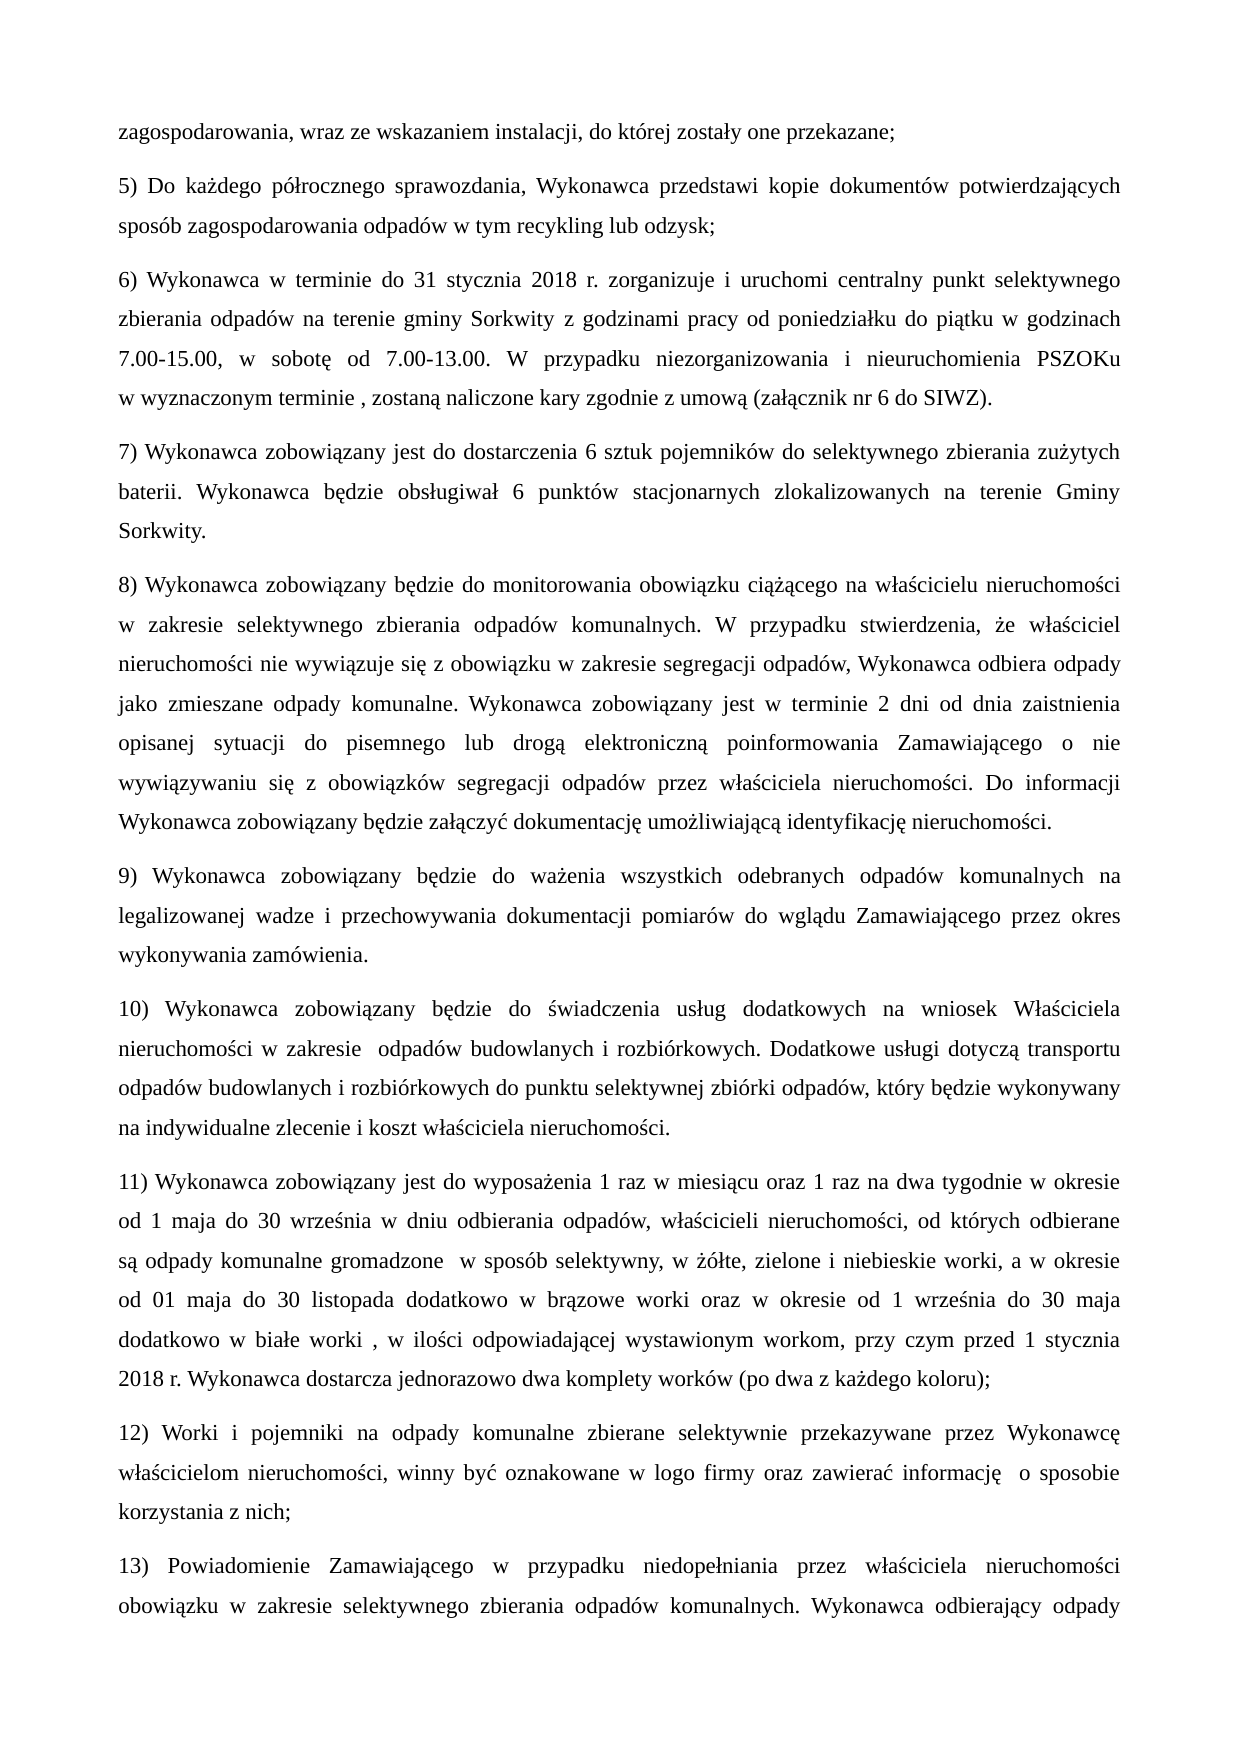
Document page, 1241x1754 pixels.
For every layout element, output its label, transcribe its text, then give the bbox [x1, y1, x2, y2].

text 11) Wykonawca zobowiązany jest do wyposażenia 1 raz w miesiącu oraz 1 raz na dwa tygodnie w okresie od 1 maja do 30 września w dniu odbierania odpadów, właścicieli nieruchomości, od których odbierane są odpady komunalne gromadzone w sposób selektywny, w żółte, zielone i niebieskie worki, a w okresie od 01 maja do 30 listopada dodatkowo w brązowe worki oraz w okresie od 1 września do 30 maja dodatkowo w białe worki , w ilości odpowiadającej wystawionym workom, przy czym przed 1 stycznia 2018 r. Wykonawca dostarcza jednorazowo dwa komplety worków (po dwa z każdego koloru); [118, 1168, 1122, 1391]
text 6) Wykonawca w terminie do 31 stycznia 2018 r. zorganizuje i uruchomi centralny punkt selektywnego zbierania odpadów na terenie gminy Sorkwity z godzinami pracy od poniedziałku do piątku w godzinach 7.00-15.00, w sobotę od 7.00-13.00. W przypadku niezorganizowania i nieuruchomienia PSZOKu w wyznaczonym terminie , zostaną naliczone kary zgodnie z umową (załącznik nr 6 do SIWZ). [118, 266, 1122, 411]
text 9) Wykonawca zobowiązany będzie do ważenia wszystkich odebranych odpadów komunalnych na legalizowanej wadze i przechowywania dokumentacji pomiarów do wglądu Zamawiającego przez okres wykonywania zamówienia. [118, 862, 1122, 967]
text 7) Wykonawca zobowiązany jest do dostarczenia 6 sztuk pojemników do selektywnego zbierania zużytych baterii. Wykonawca będzie obsługiwał 6 punktów stacjonarnych zlokalizowanych na terenie Gminy Sorkwity. [118, 438, 1122, 543]
text 13) Powiadomienie Zamawiającego w przypadku niedopełniania przez właściciela nieruchomości obowiązku w zakresie selektywnego zbierania odpadów komunalnych. Wykonawca odbierający odpady [118, 1552, 1122, 1618]
text 8) Wykonawca zobowiązany będzie do monitorowania obowiązku ciążącego na właścicielu nieruchomości w zakresie selektywnego zbierania odpadów komunalnych. W przypadku stwierdzenia, że właściciel nieruchomości nie wywiązuje się z obowiązku w zakresie segregacji odpadów, Wykonawca odbiera odpady jako zmieszane odpady komunalne. Wykonawca zobowiązany jest w terminie 2 dni od dnia zaistnienia opisanej sytuacji do pisemnego lub drogą elektroniczną poinformowania Zamawiającego o nie wywiązywaniu się z obowiązków segregacji odpadów przez właściciela nieruchomości. Do informacji Wykonawca zobowiązany będzie załączyć dokumentację umożliwiającą identyfikację nieruchomości. [118, 571, 1122, 834]
text 5) Do każdego półrocznego sprawozdania, Wykonawca przedstawi kopie dokumentów potwierdzających sposób zagospodarowania odpadów w tym recykling lub odzysk; [118, 172, 1122, 238]
text zagospodarowania, wraz ze wskazaniem instalacji, do której zostały one przekazane; [118, 118, 1122, 144]
text 12) Worki i pojemniki na odpady komunalne zbierane selektywnie przekazywane przez Wykonawcę właścicielom nieruchomości, winny być oznakowane w logo firmy oraz zawierać informację o sposobie korzystania z nich; [118, 1419, 1122, 1524]
text 10) Wykonawca zobowiązany będzie do świadczenia usług dodatkowych na wniosek Właściciela nieruchomości w zakresie odpadów budowlanych i rozbiórkowych. Dodatkowe usługi dotyczą transportu odpadów budowlanych i rozbiórkowych do punktu selektywnej zbiórki odpadów, który będzie wykonywany na indywidualne zlecenie i koszt właściciela nieruchomości. [118, 995, 1122, 1140]
